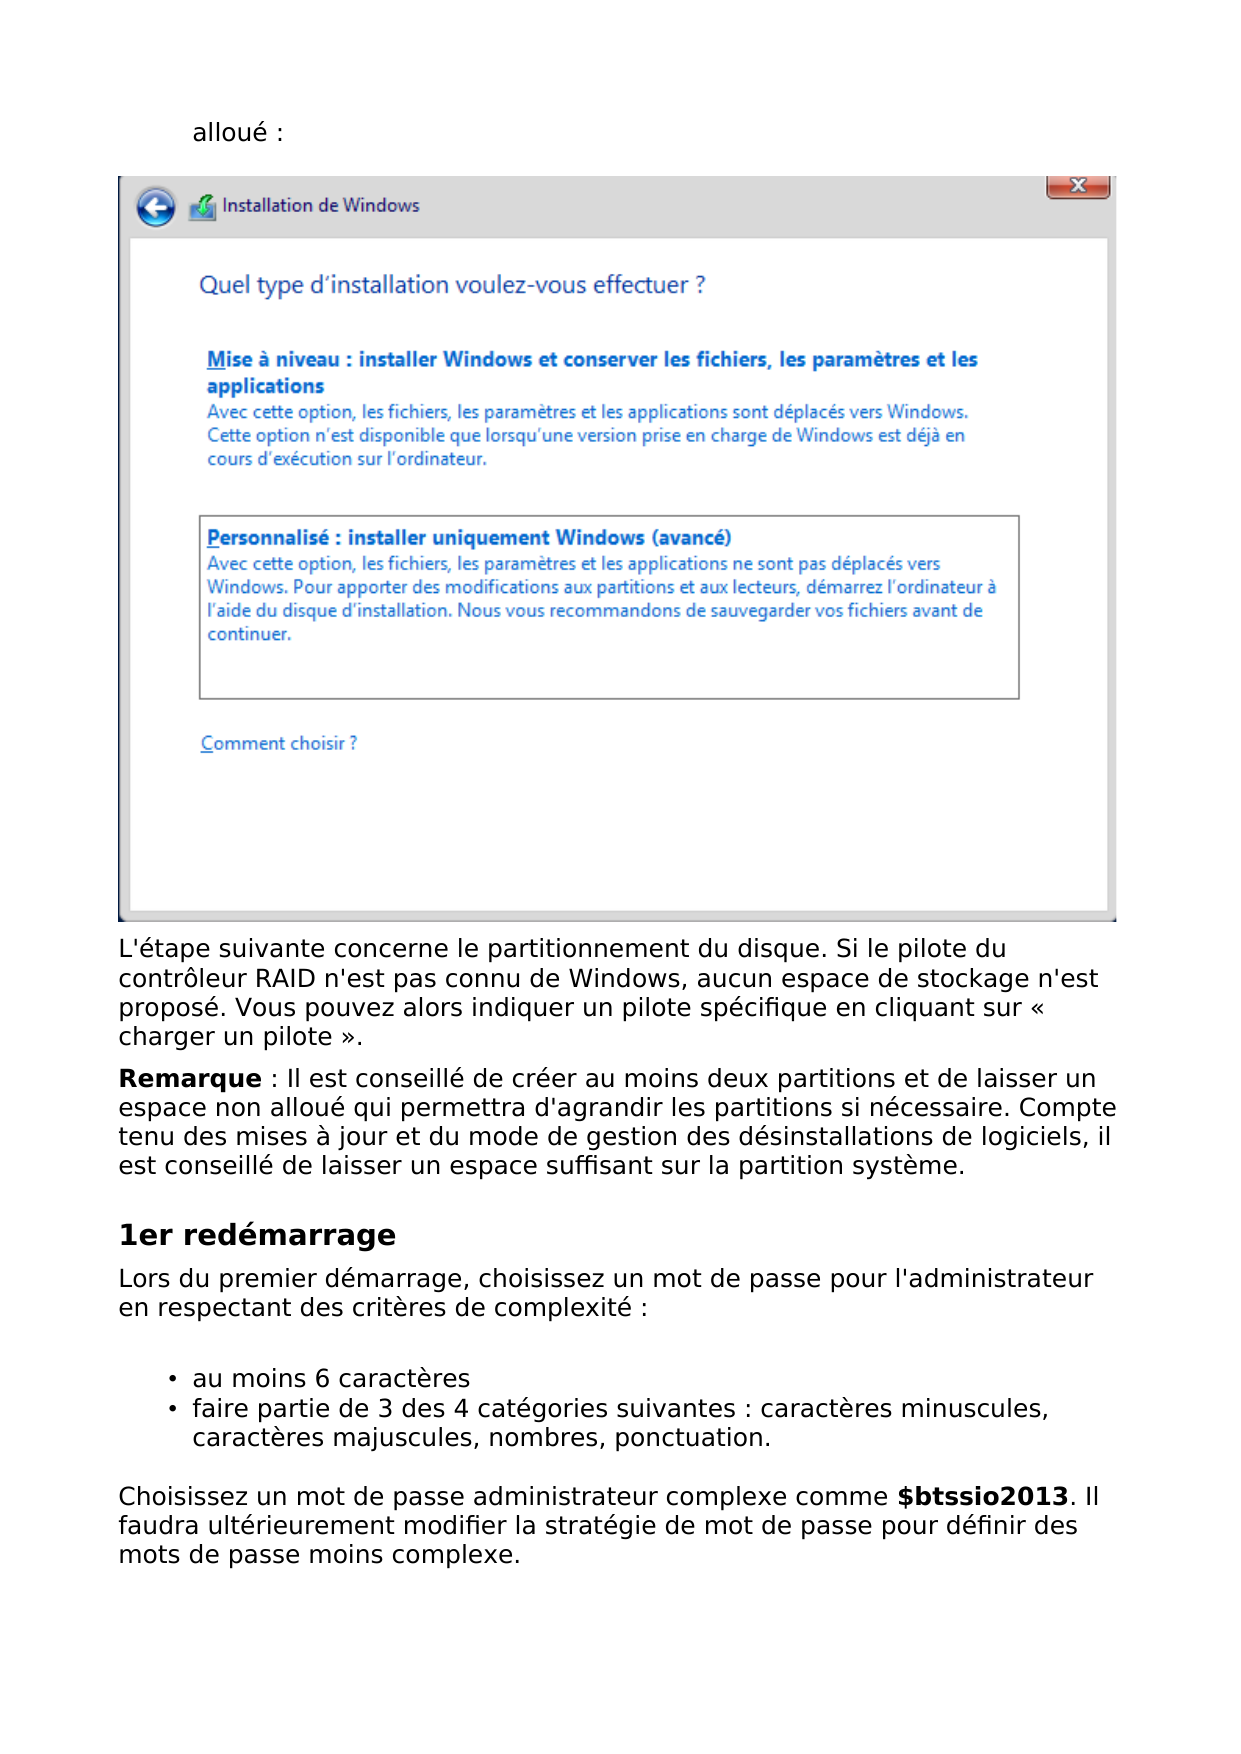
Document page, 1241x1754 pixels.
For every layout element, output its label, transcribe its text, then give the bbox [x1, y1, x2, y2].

list au moins 6 caractères [177, 1365, 1122, 1394]
text Lors du premier démarrage, choisissez un mot de passe pour l'administrateur en respectant des critères de complexité : [118, 1264, 1122, 1323]
text Choisissez un mot de passe administrateur complexe comme $btssio2013. Il faudra ultérieurement modifier la stratégie de mot de passe pour définir des mots de passe moins complexe. [118, 1482, 1122, 1569]
list faire partie de 3 des 4 catégories suivantes : caractères minuscules, caractères majuscules, nombres, ponctuation. [177, 1394, 1122, 1452]
list alloué : [177, 118, 1122, 147]
picture [118, 176, 1117, 922]
text L'étape suivante concerne le partitionnement du disque. Si le pilote du contrôleur RAID n'est pas connu de Windows, aucun espace de stockage n'est proposé. Vous pouvez alors indiquer un pilote spécifique en cliquant sur « charger un pilote ». [118, 934, 1122, 1051]
text Remarque : Il est conseillé de créer au moins deux partitions et de laisser un espace non alloué qui permettra d'agrandir les partitions si nécessaire. Compte tenu des mises à jour et du mode de gestion des désinstallations de logiciels, il est conseillé de laisser un espace suffisant sur la partition système. [118, 1064, 1122, 1180]
subtitle 1er redémarrage [118, 1218, 1122, 1252]
